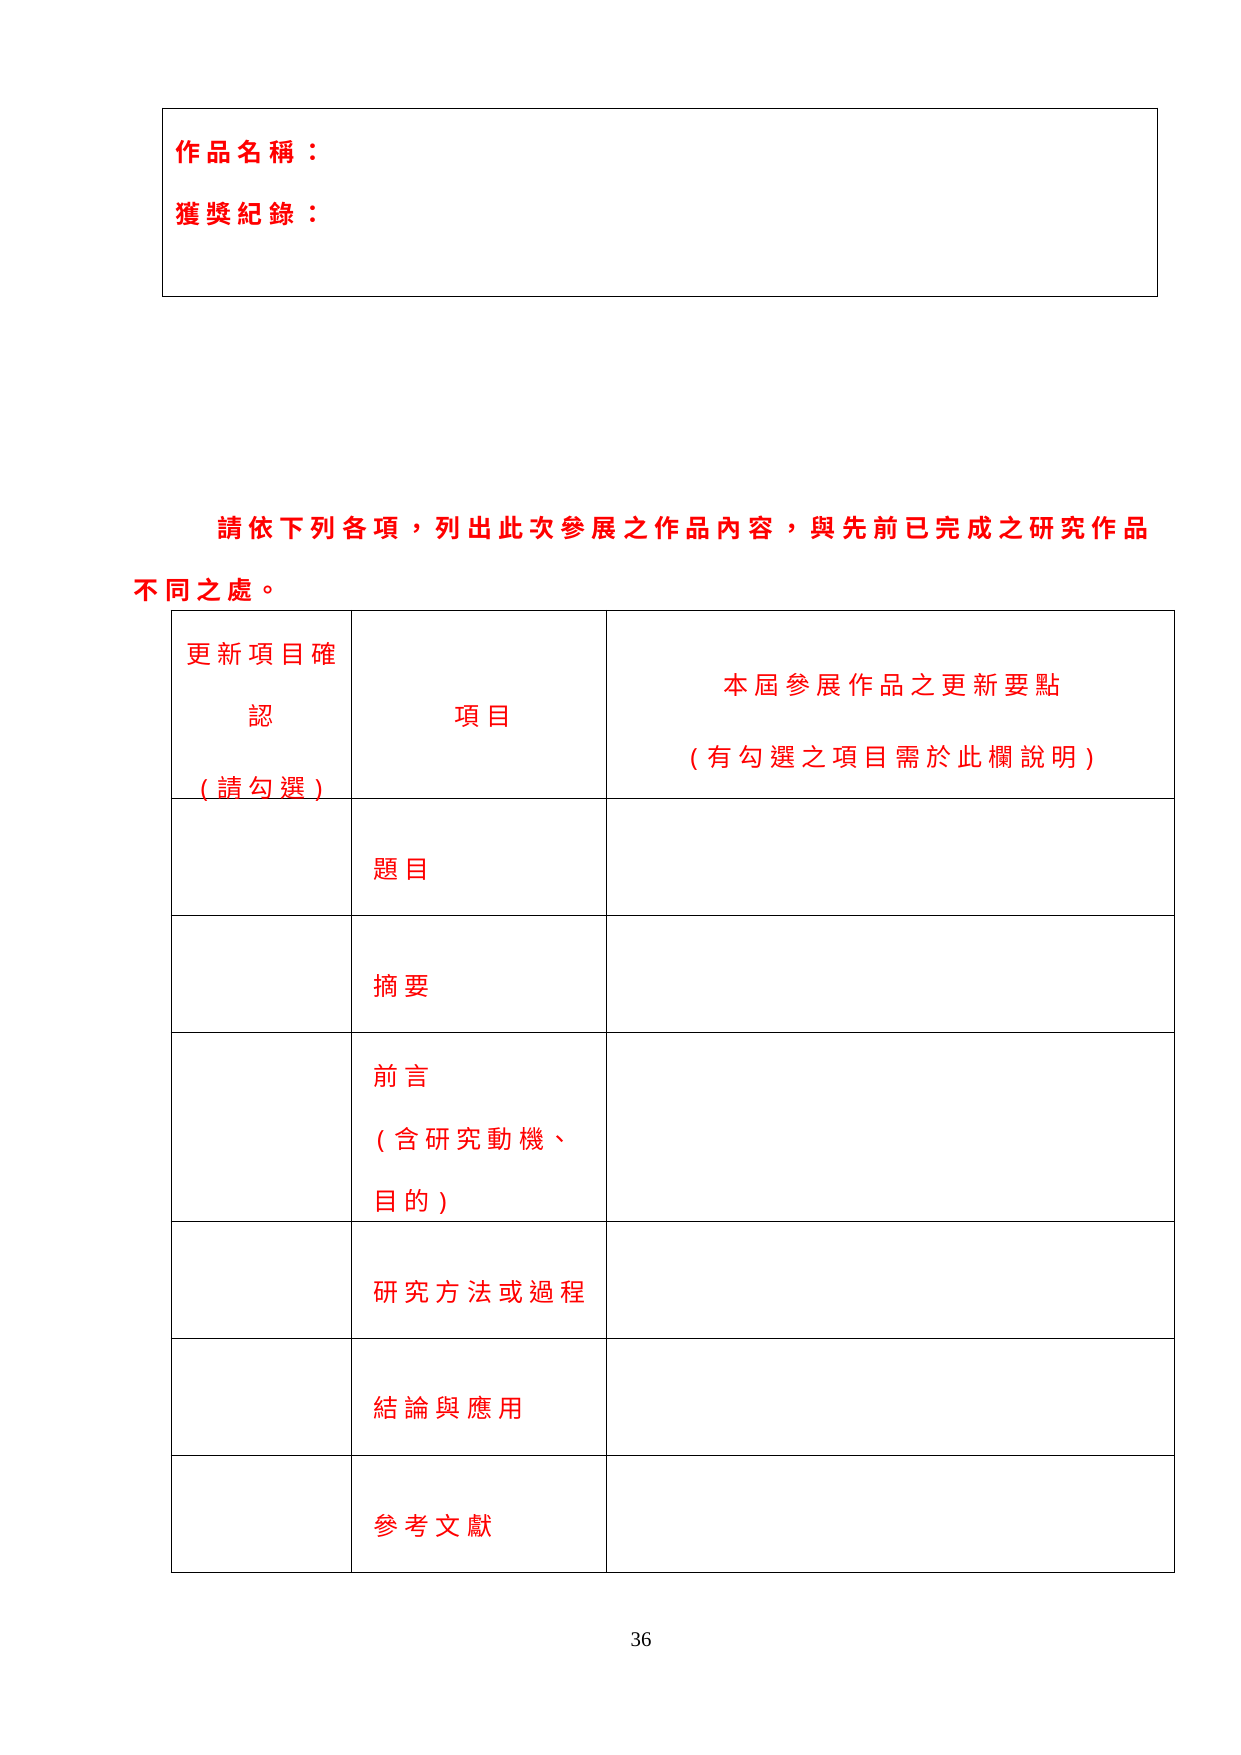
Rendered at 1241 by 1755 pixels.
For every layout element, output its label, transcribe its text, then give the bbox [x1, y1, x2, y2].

table_cell [172, 1033, 351, 1221]
table_cell 摘要 [352, 916, 606, 1032]
table_cell 結論與應用 [352, 1339, 606, 1455]
table_cell [607, 1222, 1174, 1338]
text 請依下列各項，列出此次參展之作品內容，與先前已完成之研究作品不同之處。 [130, 485, 1151, 610]
table_header 作品名稱： 獲獎紀錄： [163, 109, 1157, 296]
table_cell [172, 916, 351, 1032]
table_cell [607, 799, 1174, 915]
table_cell [607, 1339, 1174, 1455]
table_cell 研究方法或過程 [352, 1222, 606, 1338]
table_cell [607, 1456, 1174, 1572]
table_cell 前言 (含研究動機、目的) [352, 1033, 606, 1221]
table_cell 參考文獻 [352, 1456, 606, 1572]
table_header 本屆參展作品之更新要點 (有勾選之項目需於此欄說明) [607, 611, 1174, 798]
table_header 更新項目確認 (請勾選) [172, 611, 351, 798]
table_cell [172, 1222, 351, 1338]
table_header 項目 [352, 611, 606, 798]
table_cell [172, 1456, 351, 1572]
table_cell [607, 916, 1174, 1032]
table_cell [607, 1033, 1174, 1221]
table_cell [172, 1339, 351, 1455]
table_cell [172, 799, 351, 915]
table_cell 題目 [352, 799, 606, 915]
